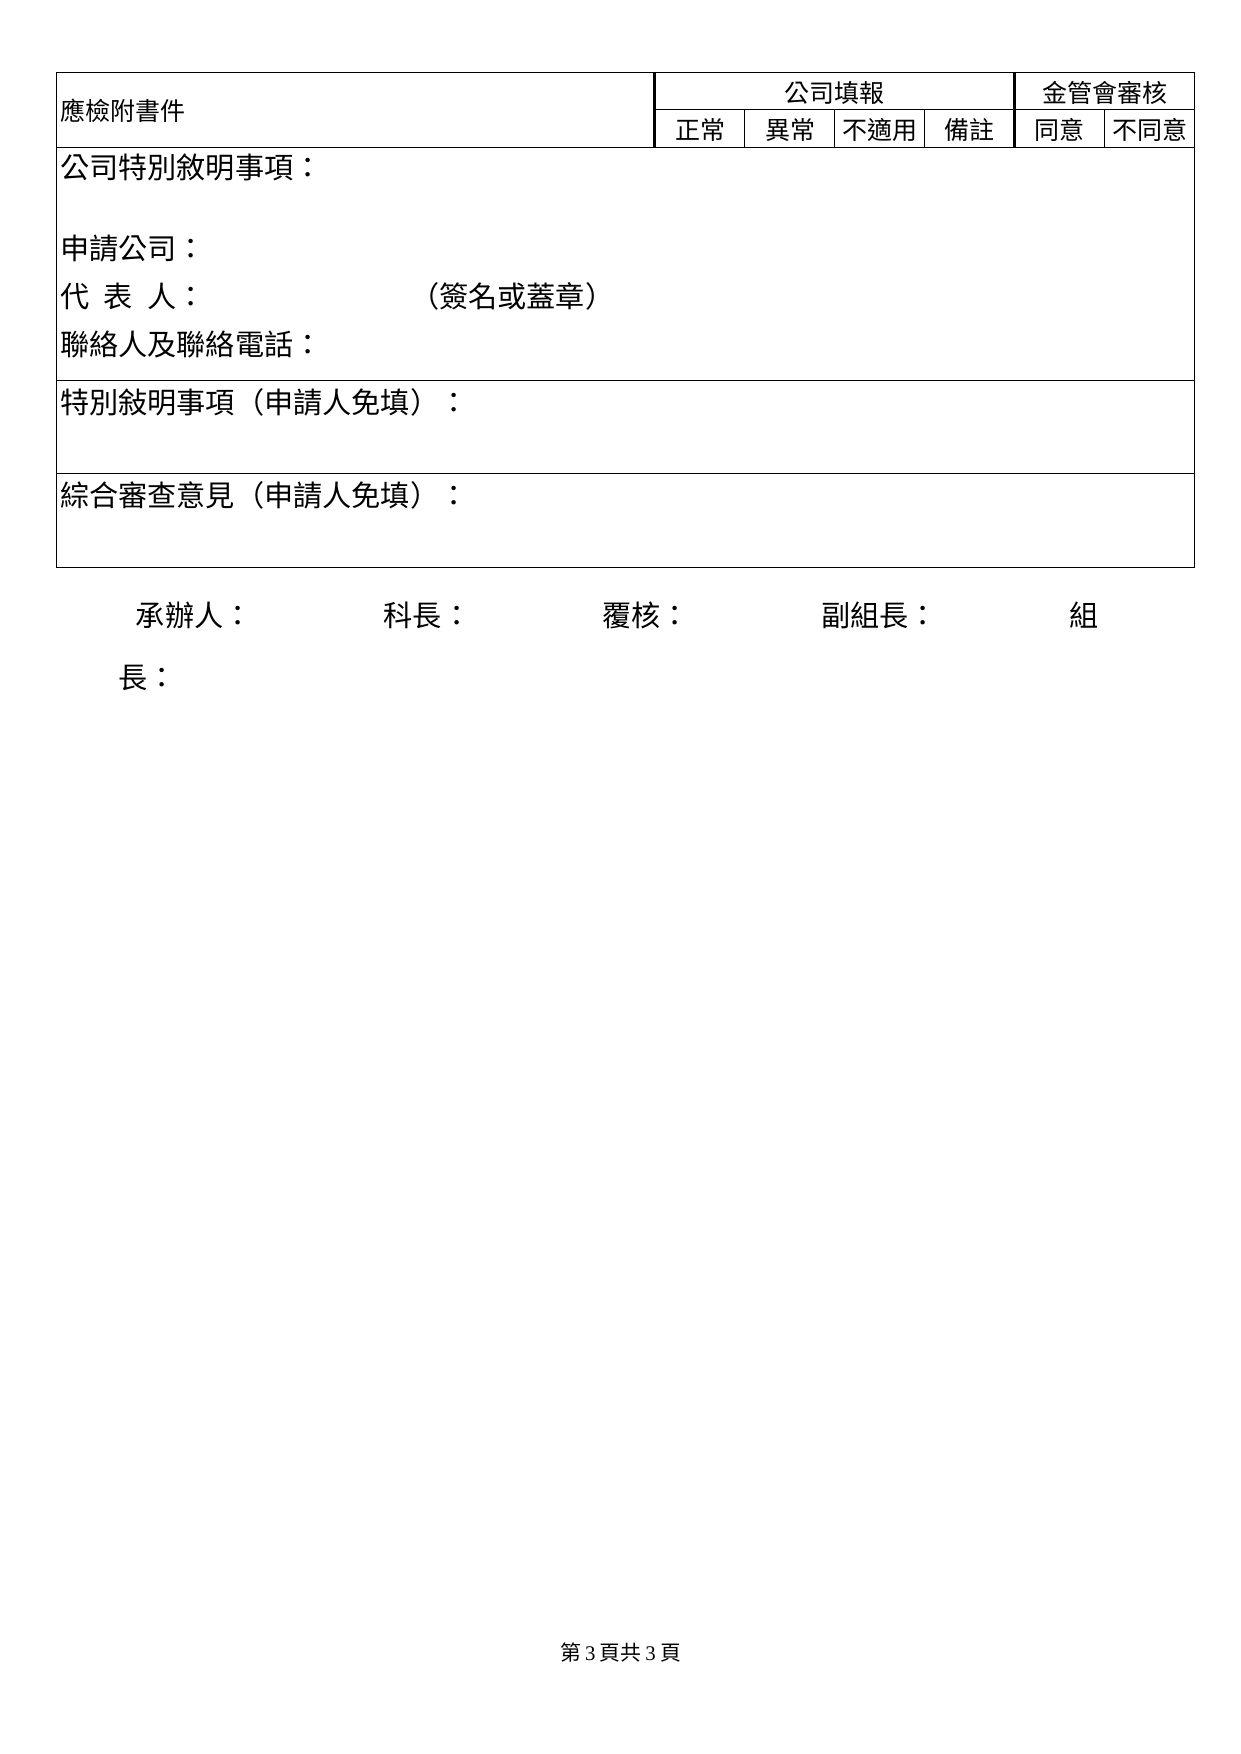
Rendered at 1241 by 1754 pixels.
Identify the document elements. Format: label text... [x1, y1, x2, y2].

table_cell 異常 [745, 110, 834, 147]
table_cell 正常 [656, 110, 744, 147]
table_header 應檢附書件 [57, 73, 653, 147]
table_header 金管會審核 [1016, 73, 1194, 109]
table_cell 特別敍明事項（申請人免填）： [57, 381, 1194, 473]
table_cell 不適用 [835, 110, 924, 147]
table_header 公司填報 [656, 73, 1013, 109]
table_cell 不同意 [1105, 110, 1194, 147]
table_cell 備註 [925, 110, 1013, 147]
table_cell 同意 [1016, 110, 1104, 147]
text 承辦人： 科長： 覆核： 副組長： 組長： [118, 572, 1122, 697]
table_cell 綜合審查意見（申請人免填）： [57, 474, 1194, 567]
table_cell 公司特別敘明事項： 申請公司： 代 表 人： （簽名或蓋章） 聯絡人及聯絡電話： [57, 148, 1194, 380]
